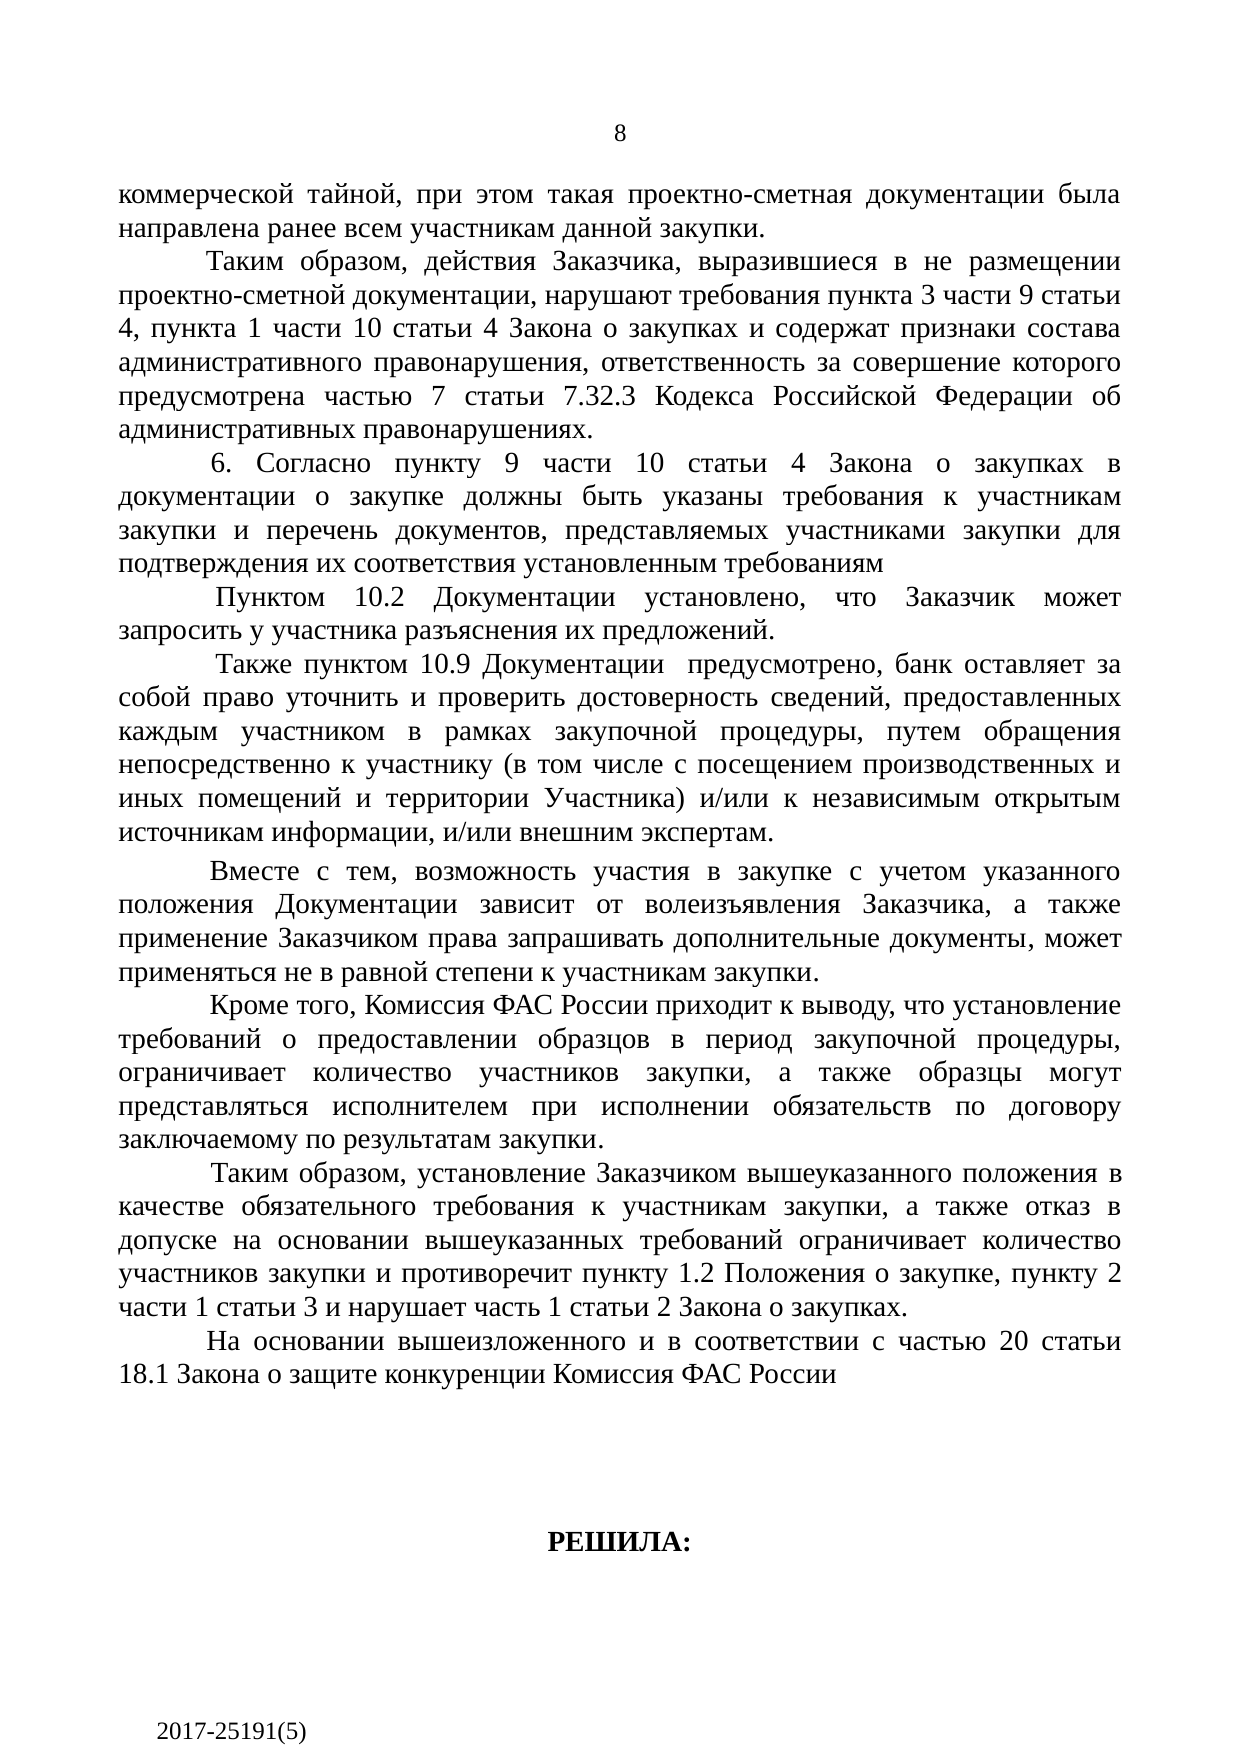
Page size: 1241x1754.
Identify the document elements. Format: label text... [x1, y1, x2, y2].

text Также пунктом 10.9 Документации предусмотрено, банк оставляет за собой право уточнить и проверить достоверность сведений, предоставленных каждым участником в рамках закупочной процедуры, путем обращения непосредственно к участнику (в том числе с посещением производственных и иных помещений и территории Участника) и/или к независимым открытым источникам информации, и/или внешним экспертам. [118, 646, 1122, 847]
text Вместе с тем, возможность участия в закупке с учетом указанного положения Документации зависит от волеизъявления Заказчика, а также применение Заказчиком права запрашивать дополнительные документы, может применяться не в равной степени к участникам закупки. [118, 853, 1122, 987]
text На основании вышеизложенного и в соответствии с частью 20 статьи 18.1 Закона о защите конкуренции Комиссия ФАС России [118, 1323, 1122, 1390]
text 6. Согласно пункту 9 части 10 статьи 4 Закона о закупках в документации о закупке должны быть указаны требования к участникам закупки и перечень документов, представляемых участниками закупки для подтверждения их соответствия установленным требованиям [118, 445, 1122, 579]
text Таким образом, действия Заказчика, выразившиеся в не размещении проектно-сметной документации, нарушают требования пункта 3 части 9 статьи 4, пункта 1 части 10 статьи 4 Закона о закупках и содержат признаки состава административного правонарушения, ответственность за совершение которого предусмотрена частью 7 статьи 7.32.3 Кодекса Российской Федерации об административных правонарушениях. [118, 243, 1122, 445]
text РЕШИЛА: [117, 1524, 1122, 1557]
text Таким образом, установление Заказчиком вышеуказанного положения в качестве обязательного требования к участникам закупки, а также отказ в допуске на основании вышеуказанных требований ограничивает количество участников закупки и противоречит пункту 1.2 Положения о закупке, пункту 2 части 1 статьи 3 и нарушает часть 1 статьи 2 Закона о закупках. [118, 1155, 1122, 1323]
text Кроме того, Комиссия ФАС России приходит к выводу, что установление требований о предоставлении образцов в период закупочной процедуры, ограничивает количество участников закупки, а также образцы могут представляться исполнителем при исполнении обязательств по договору заключаемому по результатам закупки. [118, 987, 1122, 1155]
text Пунктом 10.2 Документации установлено, что Заказчик может запросить у участника разъяснения их предложений. [118, 579, 1122, 646]
text коммерческой тайной, при этом такая проектно-сметная документации была направлена ранее всем участникам данной закупки. [118, 176, 1122, 243]
